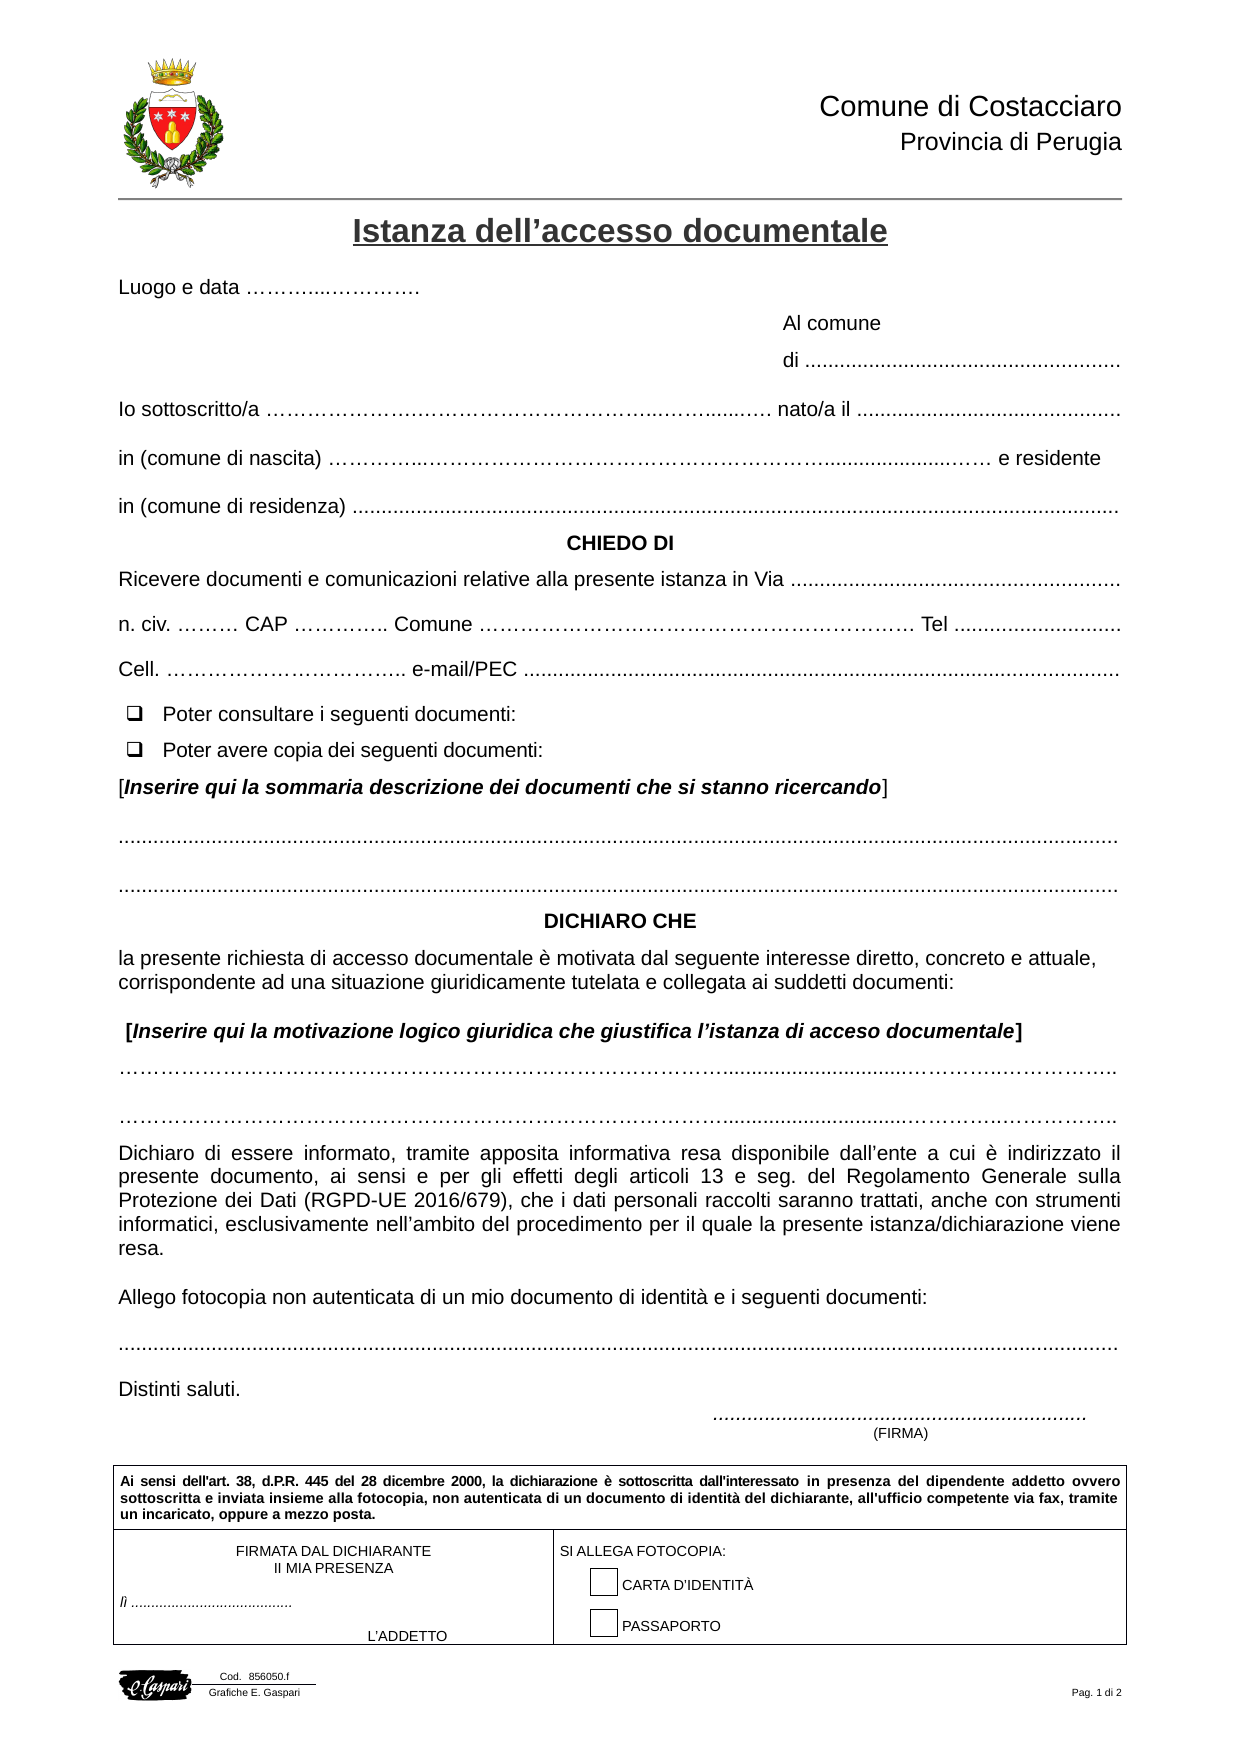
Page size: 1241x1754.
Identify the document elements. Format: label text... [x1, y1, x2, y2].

table_cell FIRMATA DAL DICHIARANTE II MIA PRESENZA lì ........................................ L’ADDETTO [114, 1530, 553, 1644]
list Poter avere copia dei seguenti documenti: [125, 738, 1122, 762]
text (FIRMA) [679, 1425, 1122, 1442]
text n. civ. ……… CAP ………….. Comune ……………………………………………………… Tel [118, 612, 1122, 636]
text ……………………………………………………………………………................................…………..…………….. [118, 1104, 1122, 1128]
text Cell. …………………………….. e-mail/PEC [118, 657, 1122, 681]
text Provincia di Perugia [224, 127, 1122, 156]
text in (comune di nascita) …………...…………………………………………………......................…… e residente [118, 445, 1122, 469]
text Comune di Costacciaro [224, 89, 1122, 122]
text ……………………………………………………………………………................................…………..…………….. [118, 1055, 1122, 1079]
list Poter consultare i seguenti documenti: [125, 702, 1122, 726]
text [Inserire qui la sommaria descrizione dei documenti che si stanno ricercando] [118, 775, 1122, 799]
text la presente richiesta di accesso documentale è motivata dal seguente interesse diretto, concreto e attuale, corrispondente ad una situazione giuridicamente tutelata e collegata ai suddetti documenti: [118, 946, 1122, 993]
text in (comune di residenza) [118, 494, 1122, 518]
text Io sottoscritto/a ………………….……………………………...…….......…. nato/a il [118, 396, 1122, 420]
text Allego fotocopia non autenticata di un mio documento di identità e i seguenti documenti: [118, 1285, 1122, 1309]
text di [783, 347, 1122, 371]
text Al comune [783, 311, 1122, 335]
picture [122, 58, 224, 189]
text Dichiaro di essere informato, tramite apposita informativa resa disponibile dall’ente a cui è indirizzato il presente documento, ai sensi e per gli effetti degli articoli 13 e seg. del Regolamento Generale sulla Protezione dei Dati (RGPD-UE 2016/679), che i dati personali raccolti saranno trattati, anche con strumenti informatici, esclusivamente nell’ambito del procedimento per il quale la presente istanza/dichiarazione viene resa. [118, 1140, 1122, 1260]
picture [118, 1669, 192, 1701]
text DICHIARO CHE [118, 909, 1122, 933]
text Distinti saluti. [118, 1377, 1122, 1401]
text [Inserire qui la motivazione logico giuridica che giustifica l’istanza di acceso documentale] [125, 1018, 1122, 1042]
text Ricevere documenti e comunicazioni relative alla presente istanza in Via [118, 567, 1122, 591]
text ................................................................. [679, 1401, 1122, 1425]
table_cell SI ALLEGA FOTOCOPIA: CARTA D’IDENTITÀ PASSAPORTO [554, 1530, 1126, 1644]
subtitle Istanza dell’accesso documentale [118, 211, 1122, 249]
text Luogo e data ………....…………. [118, 274, 1122, 298]
text CHIEDO DI [118, 531, 1122, 555]
table_header Ai sensi dell'art. 38, d.P.R. 445 del 28 dicembre 2000, la dichiarazione è sottoscritta dall'interessato in presenza del dipendente addetto ovvero sottoscritta e inviata insieme alla fotocopia, non autenticata di un documento di identità del dichiarante, all'ufficio competente via fax, tramite un incaricato, oppure a mezzo posta. [114, 1466, 1126, 1529]
